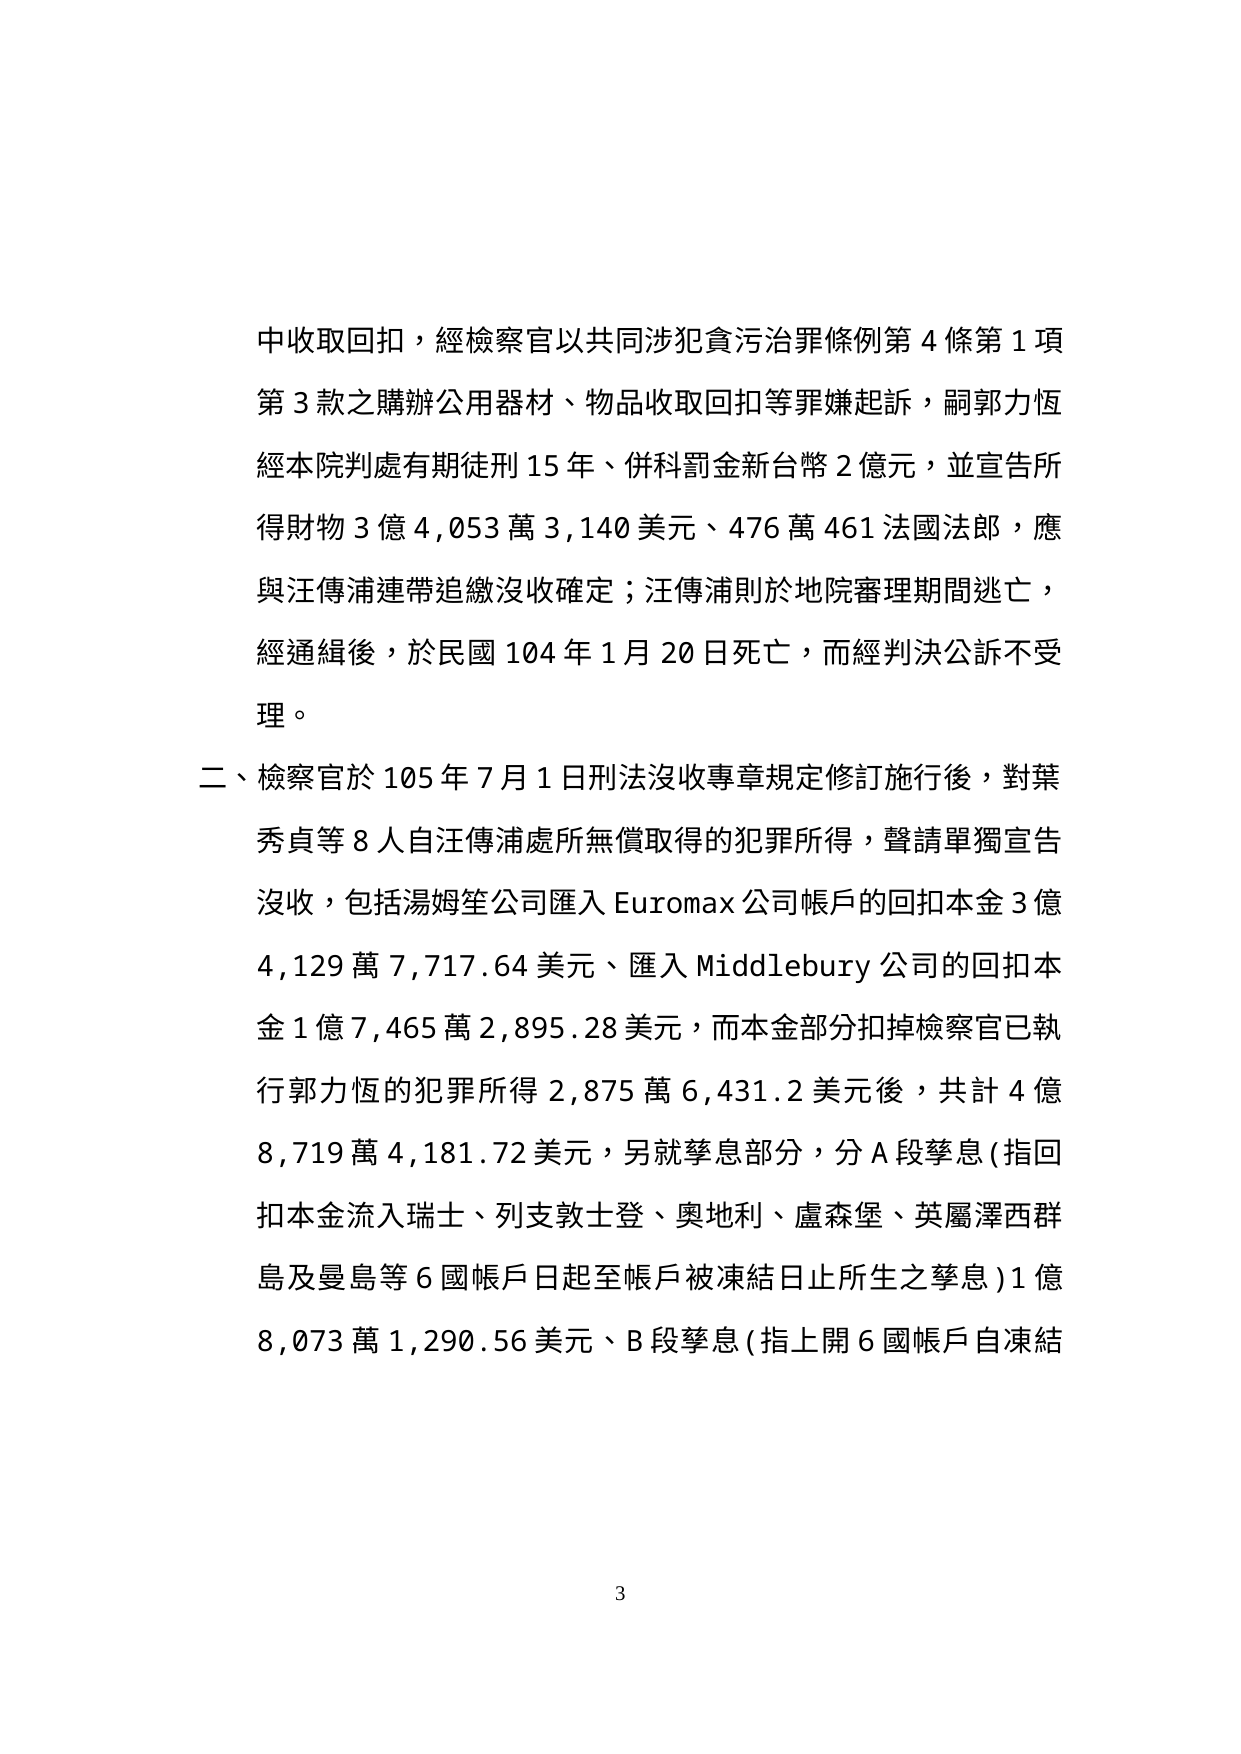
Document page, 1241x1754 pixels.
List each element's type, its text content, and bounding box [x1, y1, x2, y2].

text 中收取回扣，經檢察官以共同涉犯貪污治罪條例第4條第1項第3款之購辦公用器材、物品收取回扣等罪嫌起訴，嗣郭力恆經本院判處有期徒刑15年、併科罰金新台幣2億元，並宣告所得財物3億4,053萬3,140美元、476萬461法國法郎，應與汪傳浦連帶追繳沒收確定；汪傳浦則於地院審理期間逃亡，經通緝後，於民國104年1月20日死亡，而經判決公訴不受理。 [198, 297, 1063, 734]
text 二、檢察官於105年7月1日刑法沒收專章規定修訂施行後，對葉秀貞等8人自汪傳浦處所無償取得的犯罪所得，聲請單獨宣告沒收，包括湯姆笙公司匯入Euromax公司帳戶的回扣本金3億4,129萬7,717.64美元、匯入Middlebury公司的回扣本金1億7,465萬2,895.28美元，而本金部分扣掉檢察官已執行郭力恆的犯罪所得2,875萬6,431.2美元後，共計4億8,719萬4,181.72美元，另就孳息部分，分A段孳息(指回扣本金流入瑞士、列支敦士登、奧地利、盧森堡、英屬澤西群島及曼島等6國帳戶日起至帳戶被凍結日止所生之孳息)1億8,073萬1,290.56美元、B段孳息(指上開6國帳戶自凍結日起至最新現值日止所生之孳息)2億3,294萬2,892.18美元、F段孳息(指部分回扣本金轉匯至巴哈馬、法國、新加坡、美國、香港、英國、中國、阿拉伯聯合大公國、賽普勒斯等9國帳戶所生之孳息)5,322萬7,857美元（以上孳息合計4億6,703萬2,874.09美元），及C段孳息（指自各國B段孳息計算末日之翌日起至執行日實際產生之孳息）。原審裁准本金4億8,719萬2,808.72美元，及A、B段孳息計4億1,295萬4,078.46美元暨C段孳息，而駁回檢察官之其他聲請部分。 [198, 734, 1063, 1359]
